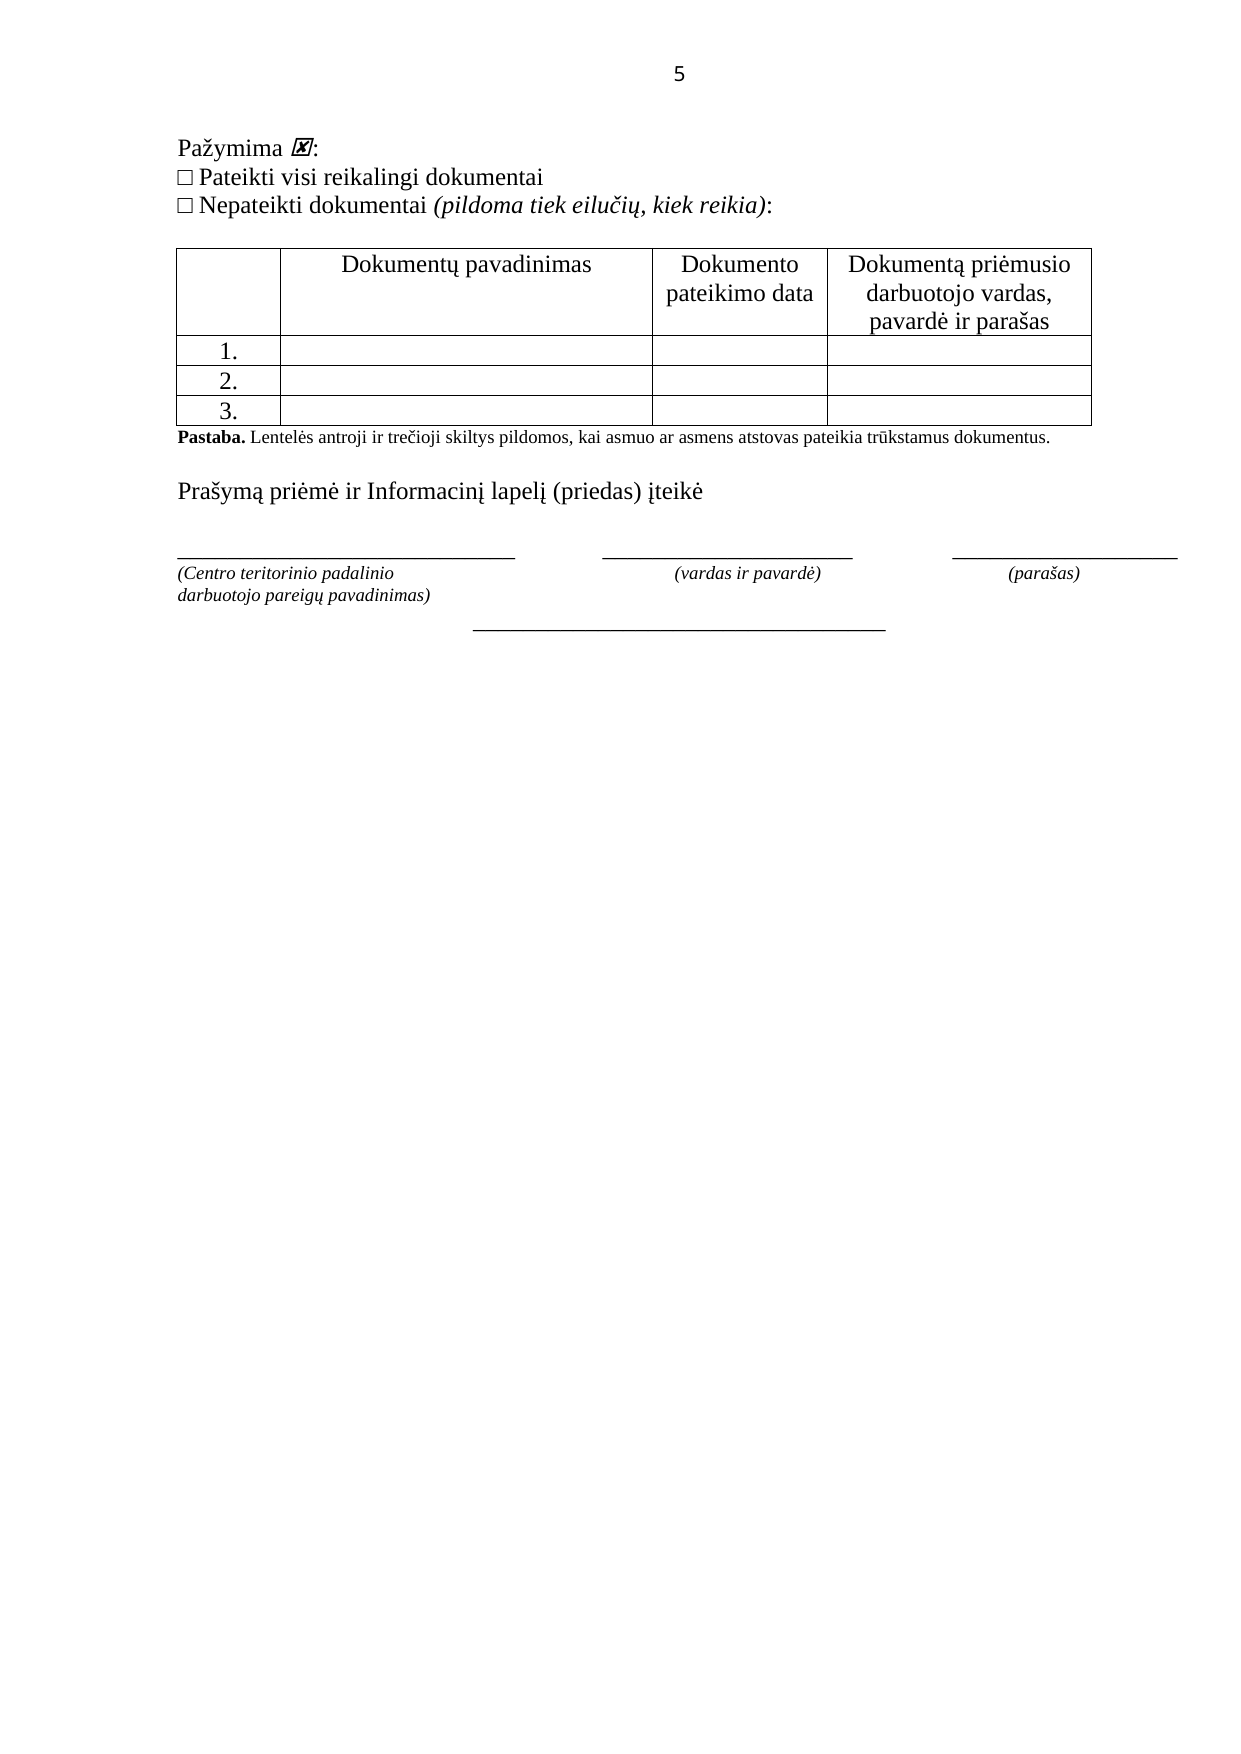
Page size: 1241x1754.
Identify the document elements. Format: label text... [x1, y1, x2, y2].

text (Centro teritorinio padalinio (vardas ir pavardė) (parašas) [177, 562, 1181, 584]
text Pastaba. Lentelės antroji ir trečioji skiltys pildomos, kai asmuo ar asmens atstovas pateikia trūkstamus dokumentus. [177, 426, 1181, 447]
table_header Dokumento pateikimo data [653, 249, 827, 335]
text Pažymima : [177, 133, 1181, 162]
text □ Nepateikti dokumentai (pildoma tiek eilučių, kiek reikia): [177, 190, 1181, 219]
table_cell 3. [177, 396, 280, 424]
table_cell [281, 366, 652, 395]
text _________________________________ [177, 605, 1181, 634]
table_cell 1. [177, 336, 280, 365]
text □ Pateikti visi reikalingi dokumentai [177, 162, 1181, 190]
table_cell [281, 336, 652, 365]
table_cell [281, 396, 652, 424]
text Prašymą priėmė ir Informacinį lapelį (priedas) įteikė [177, 476, 1181, 505]
table_header [177, 249, 280, 335]
text ___________________________ ____________________ __________________ [177, 533, 1181, 562]
table_cell 2. [177, 366, 280, 395]
table_header Dokumentų pavadinimas [281, 249, 652, 335]
text darbuotojo pareigų pavadinimas) [177, 584, 1181, 605]
table_cell [828, 396, 1091, 424]
table_cell [828, 366, 1091, 395]
table_cell [653, 336, 827, 365]
table_header Dokumentą priėmusio darbuotojo vardas, pavardė ir parašas [828, 249, 1091, 335]
table_cell [653, 396, 827, 424]
table_cell [828, 336, 1091, 365]
table_cell [653, 366, 827, 395]
